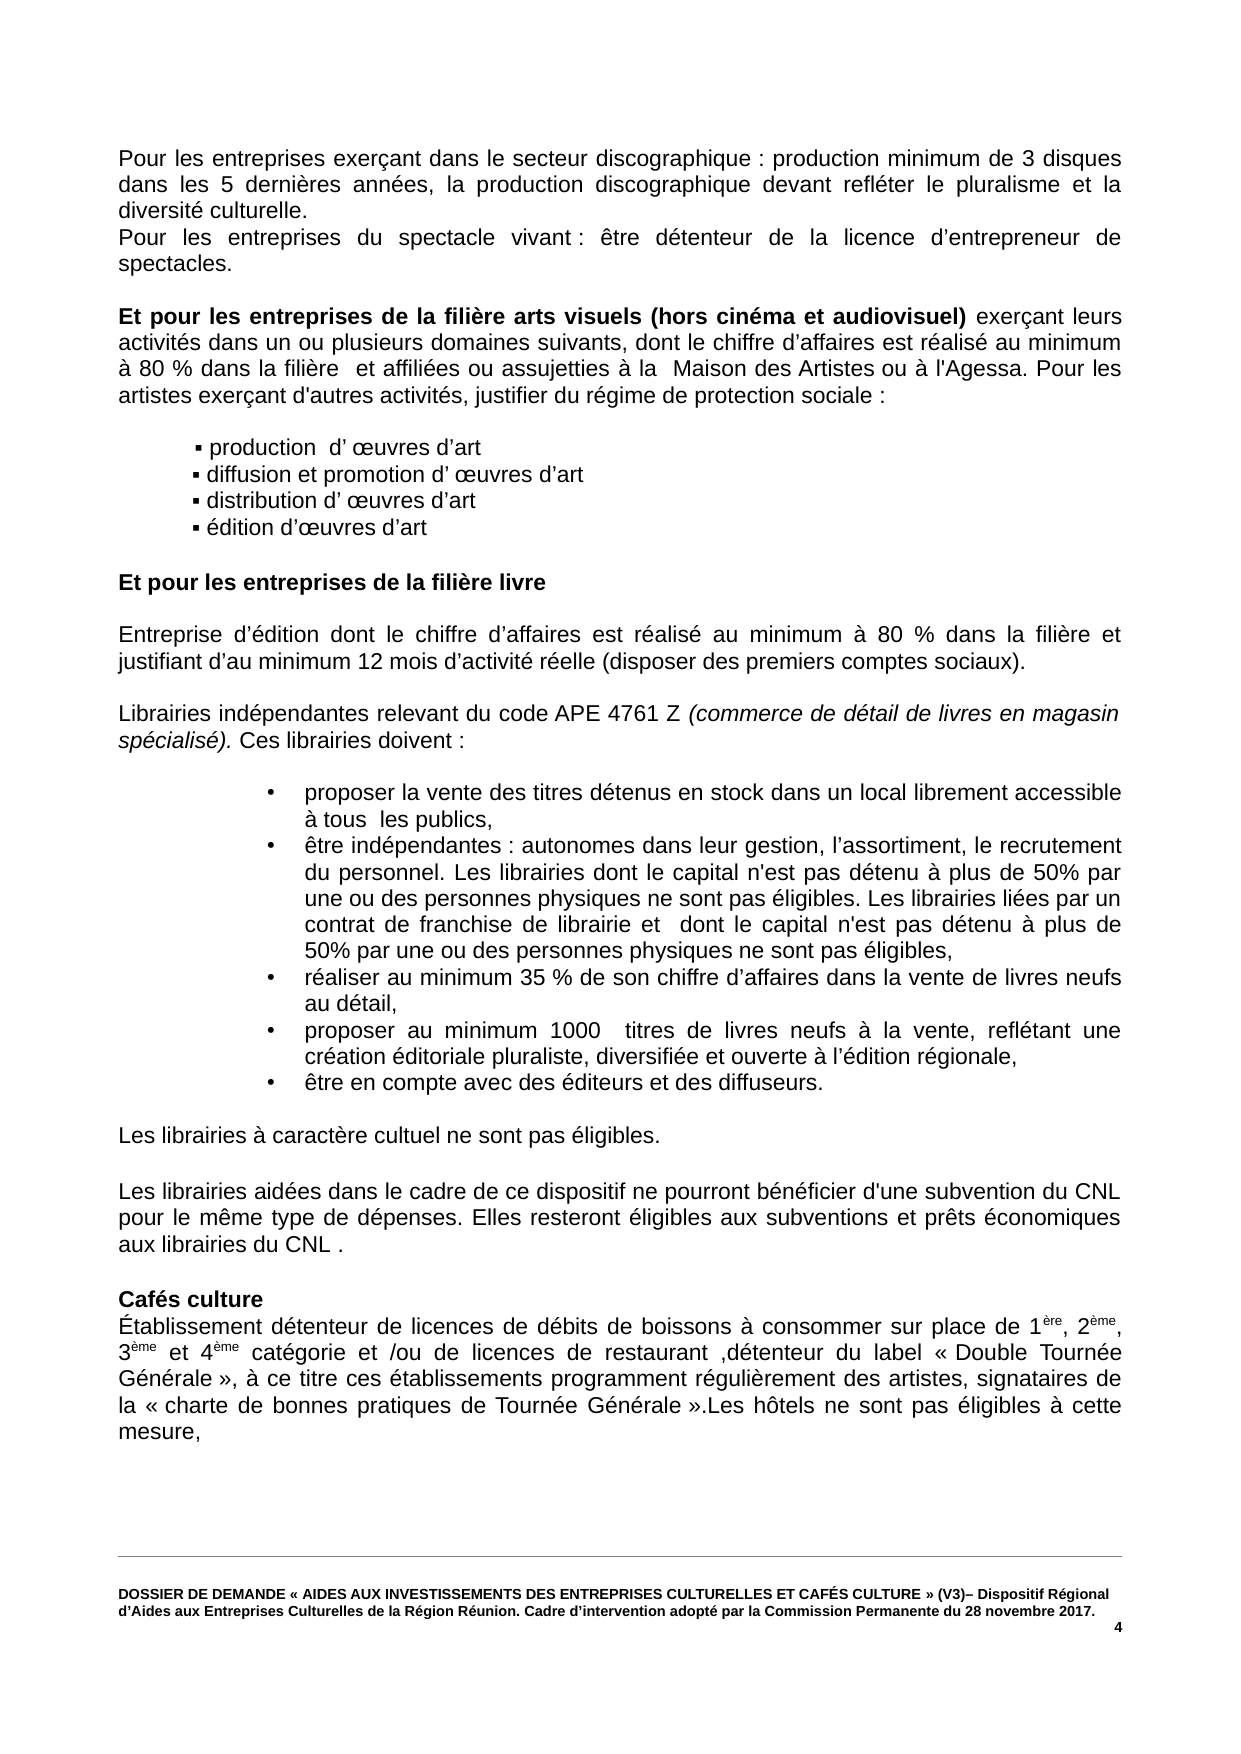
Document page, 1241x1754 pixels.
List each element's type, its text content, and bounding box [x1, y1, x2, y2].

text Les librairies à caractère cultuel ne sont pas éligibles. [118, 1122, 1122, 1148]
text ▪ production d’ œuvres d’art [118, 434, 1122, 461]
text Librairies indépendantes relevant du code APE 4761 Z (commerce de détail de livres en magasin spécialisé). Ces librairies doivent : [118, 700, 1122, 753]
text ▪ édition d’œuvres d’art [192, 513, 1122, 540]
text Établissement détenteur de licences de débits de boissons à consommer sur place de 1ère, 2ème, 3ème et 4ème catégorie et /ou de licences de restaurant ,détenteur du label « Double Tournée Générale », à ce titre ces établissements programment régulièrement des artistes, signataires de la « charte de bonnes pratiques de Tournée Générale ».Les hôtels ne sont pas éligibles à cette mesure, [118, 1313, 1122, 1444]
text Entreprise d’édition dont le chiffre d’affaires est réalisé au minimum à 80 % dans la filière et justifiant d’au minimum 12 mois d’activité réelle (disposer des premiers comptes sociaux). [118, 621, 1122, 674]
text Pour les entreprises exerçant dans le secteur discographique : production minimum de 3 disques dans les 5 dernières années, la production discographique devant refléter le pluralisme et la diversité culturelle. [118, 144, 1122, 223]
text Les librairies aidées dans le cadre de ce dispositif ne pourront bénéficier d'une subvention du CNL pour le même type de dépenses. Elles resteront éligibles aux subventions et prêts économiques aux librairies du CNL . [118, 1178, 1122, 1257]
text Pour les entreprises du spectacle vivant : être détenteur de la licence d’entrepreneur de spectacles. [118, 223, 1122, 276]
text ▪ diffusion et promotion d’ œuvres d’art [192, 461, 1122, 487]
list Et pour les entreprises de la filière livre [118, 568, 1122, 595]
text Et pour les entreprises de la filière arts visuels (hors cinéma et audiovisuel) exerçant leurs activités dans un ou plusieurs domaines suivants, dont le chiffre d’affaires est réalisé au minimum à 80 % dans la filière et affiliées ou assujetties à la Maison des Artistes ou à l'Agessa. Pour les artistes exerçant d'autres activités, justifier du régime de protection sociale : [118, 303, 1122, 408]
text ▪ distribution d’ œuvres d’art [192, 487, 1122, 513]
list proposer au minimum 1000 titres de livres neufs à la vente, reflétant une création éditoriale pluraliste, diversifiée et ouverte à l’édition régionale, [267, 1017, 1122, 1069]
list proposer la vente des titres détenus en stock dans un local librement accessible à tous les publics, [267, 779, 1122, 832]
list réaliser au minimum 35 % de son chiffre d’affaires dans la vente de livres neufs au détail, [267, 964, 1122, 1017]
list être indépendantes : autonomes dans leur gestion, l’assortiment, le recrutement du personnel. Les librairies dont le capital n'est pas détenu à plus de 50% par une ou des personnes physiques ne sont pas éligibles. Les librairies liées par un contrat de franchise de librairie et dont le capital n'est pas détenu à plus de 50% par une ou des personnes physiques ne sont pas éligibles, [267, 832, 1122, 964]
list Cafés culture [118, 1286, 1122, 1313]
list être en compte avec des éditeurs et des diffuseurs. [267, 1069, 1122, 1096]
